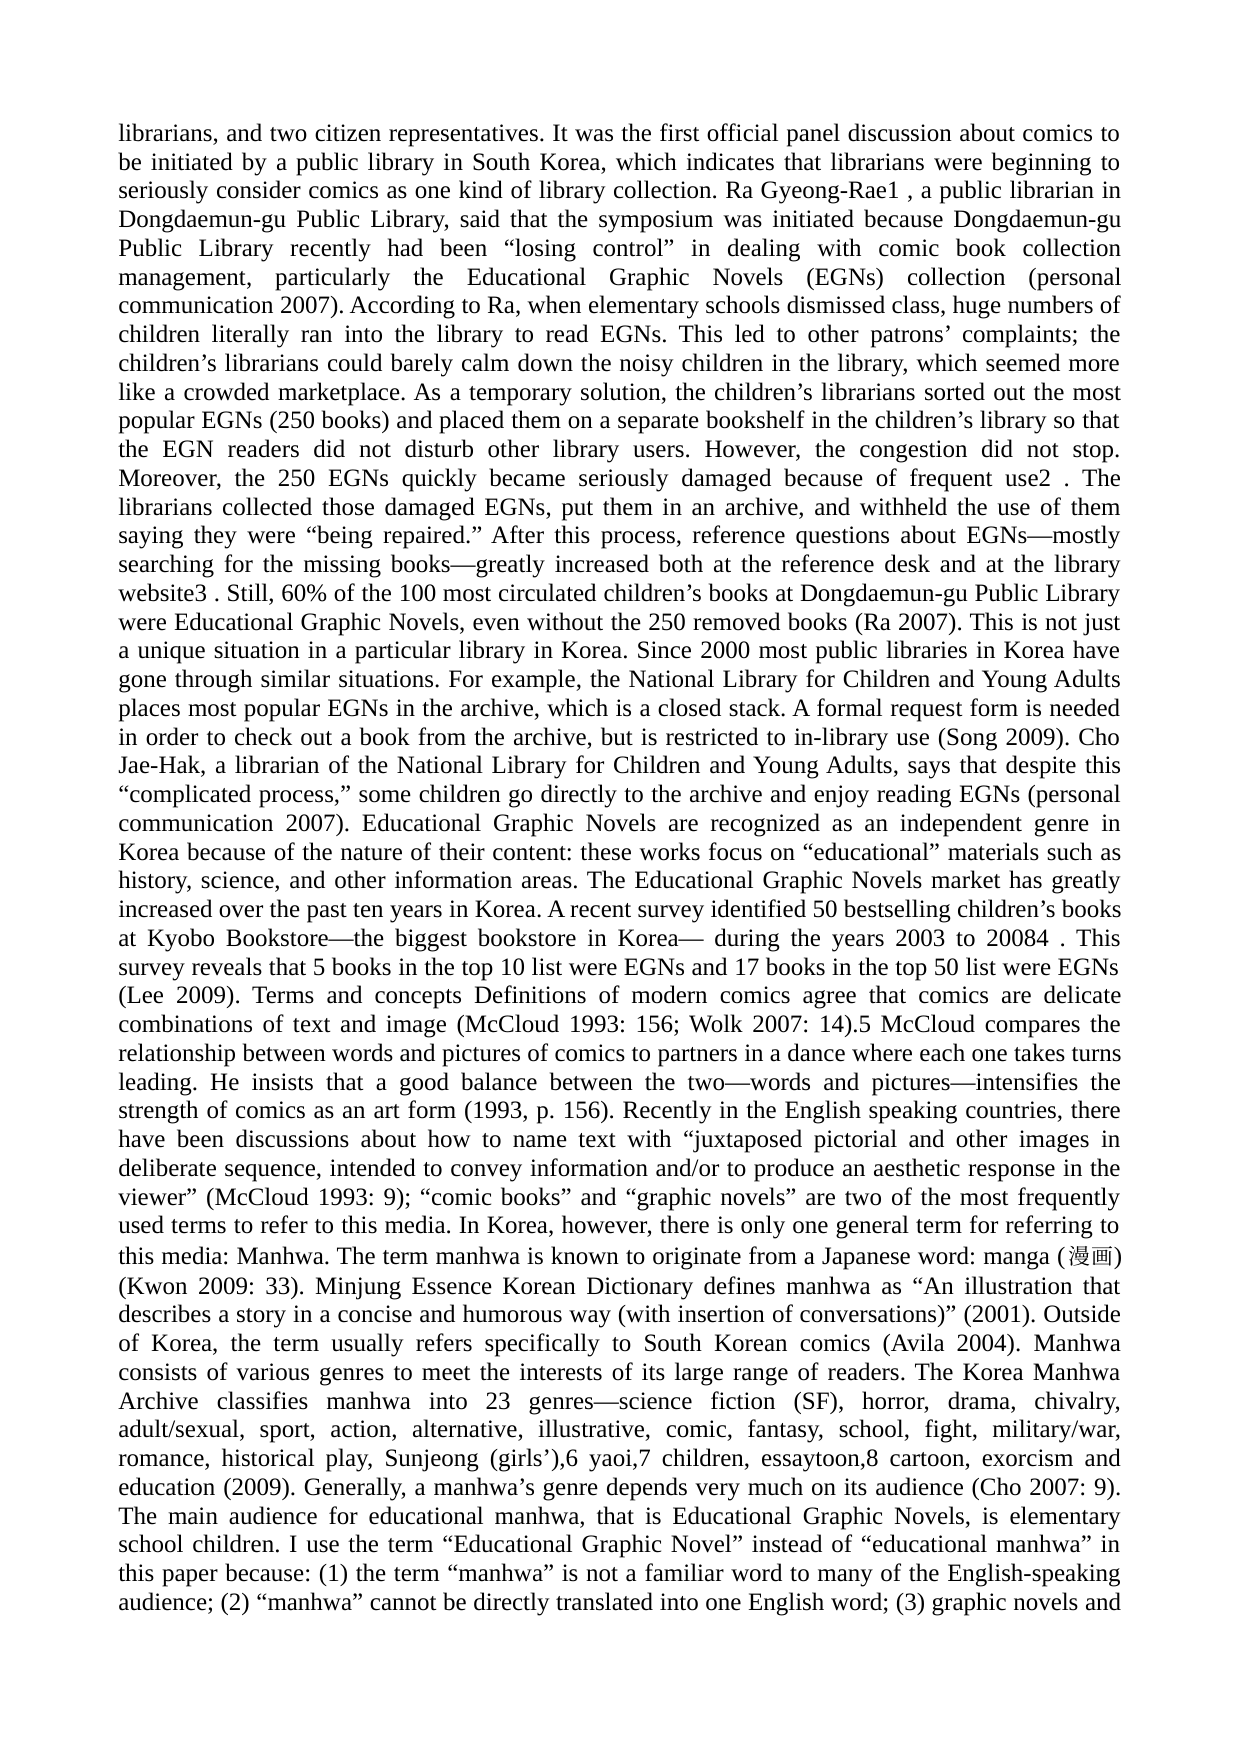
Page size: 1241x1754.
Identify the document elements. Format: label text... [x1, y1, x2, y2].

text librarians, and two citizen representatives. It was the first official panel discussion about comics to be initiated by a public library in South Korea, which indicates that librarians were beginning to seriously consider comics as one kind of library collection. Ra Gyeong-Rae1 , a public librarian in Dongdaemun-gu Public Library, said that the symposium was initiated because Dongdaemun-gu Public Library recently had been “losing control” in dealing with comic book collection management, particularly the Educational Graphic Novels (EGNs) collection (personal communication 2007). According to Ra, when elementary schools dismissed class, huge numbers of children literally ran into the library to read EGNs. This led to other patrons’ complaints; the children’s librarians could barely calm down the noisy children in the library, which seemed more like a crowded marketplace. As a temporary solution, the children’s librarians sorted out the most popular EGNs (250 books) and placed them on a separate bookshelf in the children’s library so that the EGN readers did not disturb other library users. However, the congestion did not stop. Moreover, the 250 EGNs quickly became seriously damaged because of frequent use2 . The librarians collected those damaged EGNs, put them in an archive, and withheld the use of them saying they were “being repaired.” After this process, reference questions about EGNs—mostly searching for the missing books—greatly increased both at the reference desk and at the library website3 . Still, 60% of the 100 most circulated children’s books at Dongdaemun-gu Public Library were Educational Graphic Novels, even without the 250 removed books (Ra 2007). This is not just a unique situation in a particular library in Korea. Since 2000 most public libraries in Korea have gone through similar situations. For example, the National Library for Children and Young Adults places most popular EGNs in the archive, which is a closed stack. A formal request form is needed in order to check out a book from the archive, but is restricted to in-library use (Song 2009). Cho Jae-Hak, a librarian of the National Library for Children and Young Adults, says that despite this “complicated process,” some children go directly to the archive and enjoy reading EGNs (personal communication 2007). Educational Graphic Novels are recognized as an independent genre in Korea because of the nature of their content: these works focus on “educational” materials such as history, science, and other information areas. The Educational Graphic Novels market has greatly increased over the past ten years in Korea. A recent survey identified 50 bestselling children’s books at Kyobo Bookstore—the biggest bookstore in Korea— during the years 2003 to 20084 . This survey reveals that 5 books in the top 10 list were EGNs and 17 books in the top 50 list were EGNs (Lee 2009). Terms and concepts Definitions of modern comics agree that comics are delicate combinations of text and image (McCloud 1993: 156; Wolk 2007: 14).5 McCloud compares the relationship between words and pictures of comics to partners in a dance where each one takes turns leading. He insists that a good balance between the two—words and pictures—intensifies the strength of comics as an art form (1993, p. 156). Recently in the English speaking countries, there have been discussions about how to name text with “juxtaposed pictorial and other images in deliberate sequence, intended to convey information and/or to produce an aesthetic response in the viewer” (McCloud 1993: 9); “comic books” and “graphic novels” are two of the most frequently used terms to refer to this media. In Korea, however, there is only one general term for referring to this media: Manhwa. The term manhwa is known to originate from a Japanese word: manga (漫画) (Kwon 2009: 33). Minjung Essence Korean Dictionary defines manhwa as “An illustration that describes a story in a concise and humorous way (with insertion of conversations)” (2001). Outside of Korea, the term usually refers specifically to South Korean comics (Avila 2004). Manhwa consists of various genres to meet the interests of its large range of readers. The Korea Manhwa Archive classifies manhwa into 23 genres—science fiction (SF), horror, drama, chivalry, adult/sexual, sport, action, alternative, illustrative, comic, fantasy, school, fight, military/war, romance, historical play, Sunjeong (girls’),6 yaoi,7 children, essaytoon,8 cartoon, exorcism and education (2009). Generally, a manhwa’s genre depends very much on its audience (Cho 2007: 9). The main audience for educational manhwa, that is Educational Graphic Novels, is elementary school children. I use the term “Educational Graphic Novel” instead of “educational manhwa” in this paper because: (1) the term “manhwa” is not a familiar word to many of the English-speaking audience; (2) “manhwa” cannot be directly translated into one English word; (3) graphic novels and [118, 118, 1122, 1616]
